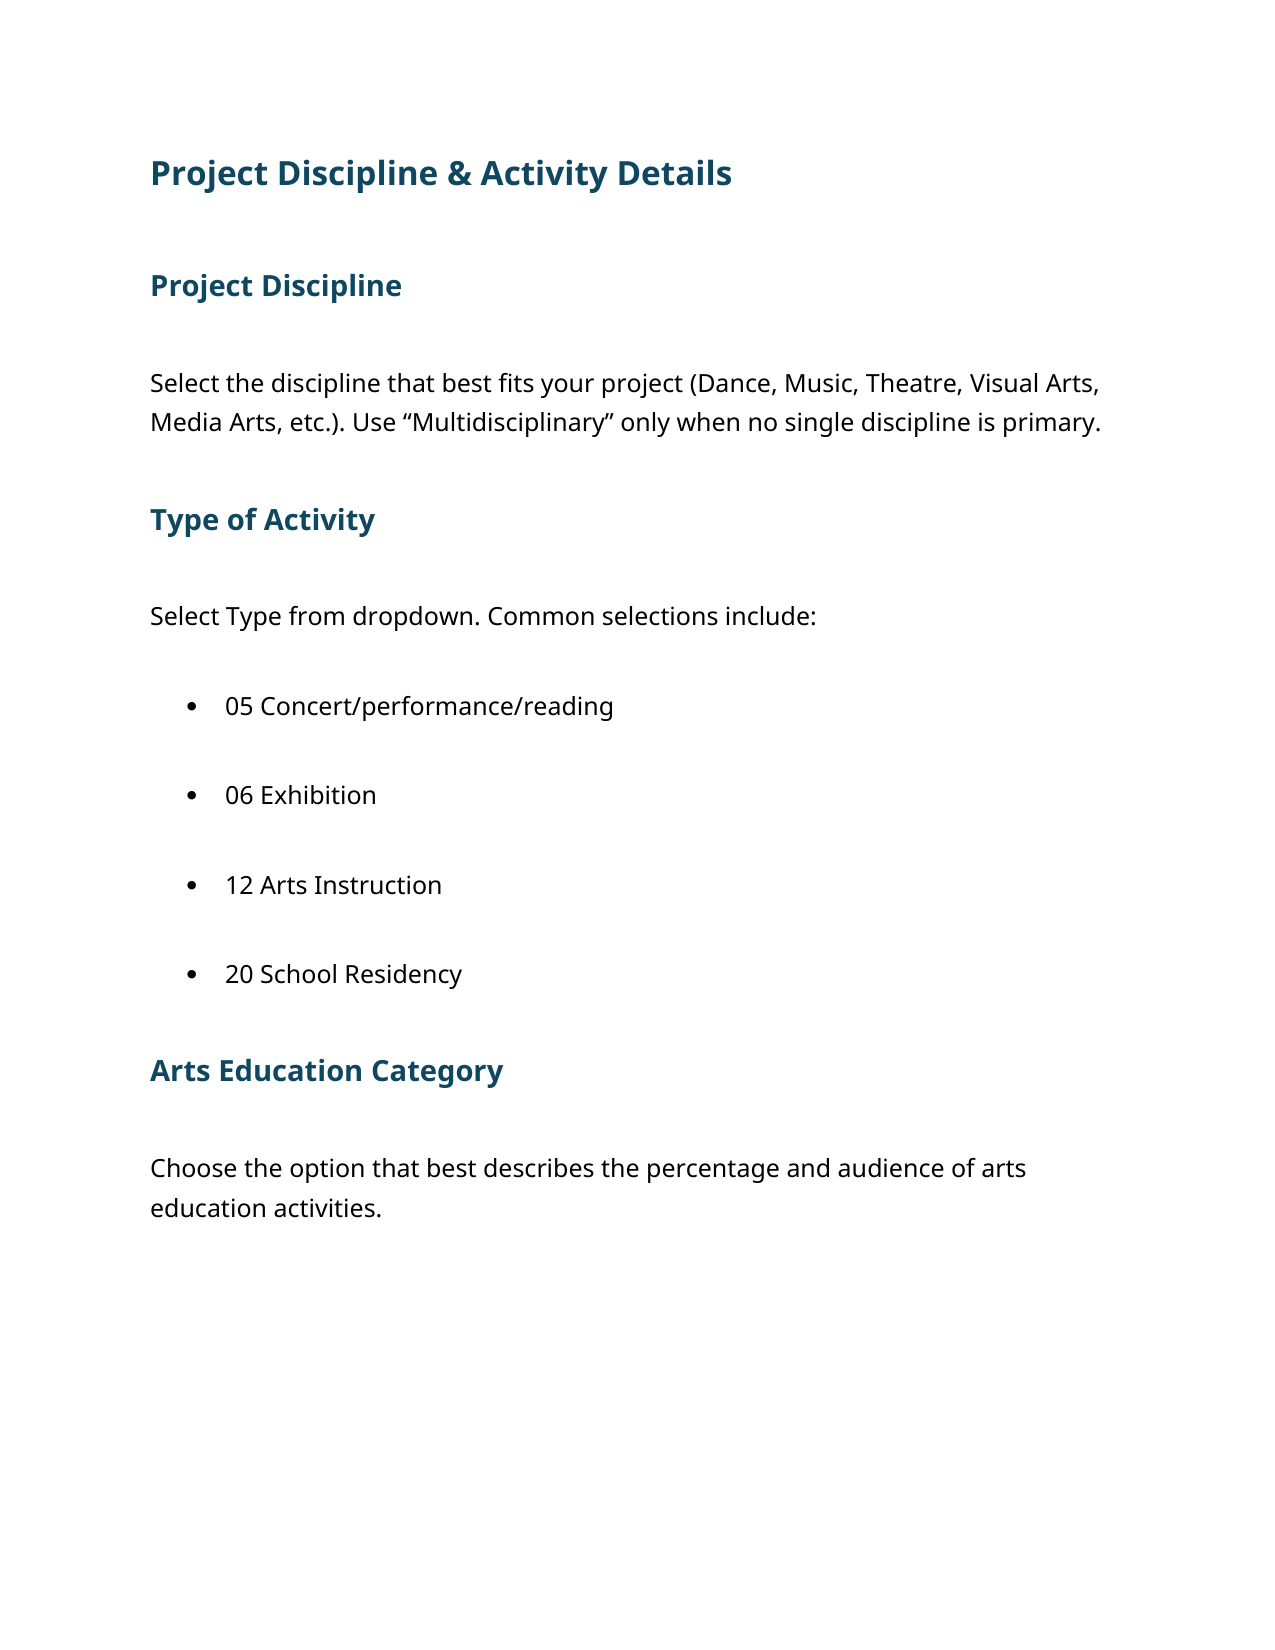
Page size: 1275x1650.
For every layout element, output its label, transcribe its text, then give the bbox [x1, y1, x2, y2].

subtitle Arts Education Category [150, 1051, 1125, 1090]
subtitle Project Discipline & Activity Details [150, 150, 1125, 195]
list 05 Concert/performance/reading [187, 688, 1125, 723]
text Choose the option that best describes the percentage and audience of arts education activities. [150, 1151, 1125, 1224]
list 12 Arts Instruction [187, 867, 1125, 902]
subtitle Type of Activity [150, 499, 1125, 538]
text Select Type from dropdown. Common selections include: [150, 599, 1125, 633]
text Select the discipline that best fits your project (Dance, Music, Theatre, Visual Arts, Media Arts, etc.). Use “Multidisciplinary” only when no single discipline is primary. [150, 366, 1125, 439]
list 06 Exhibition [187, 778, 1125, 812]
subtitle Project Discipline [150, 265, 1125, 305]
list 20 School Residency [187, 957, 1125, 991]
